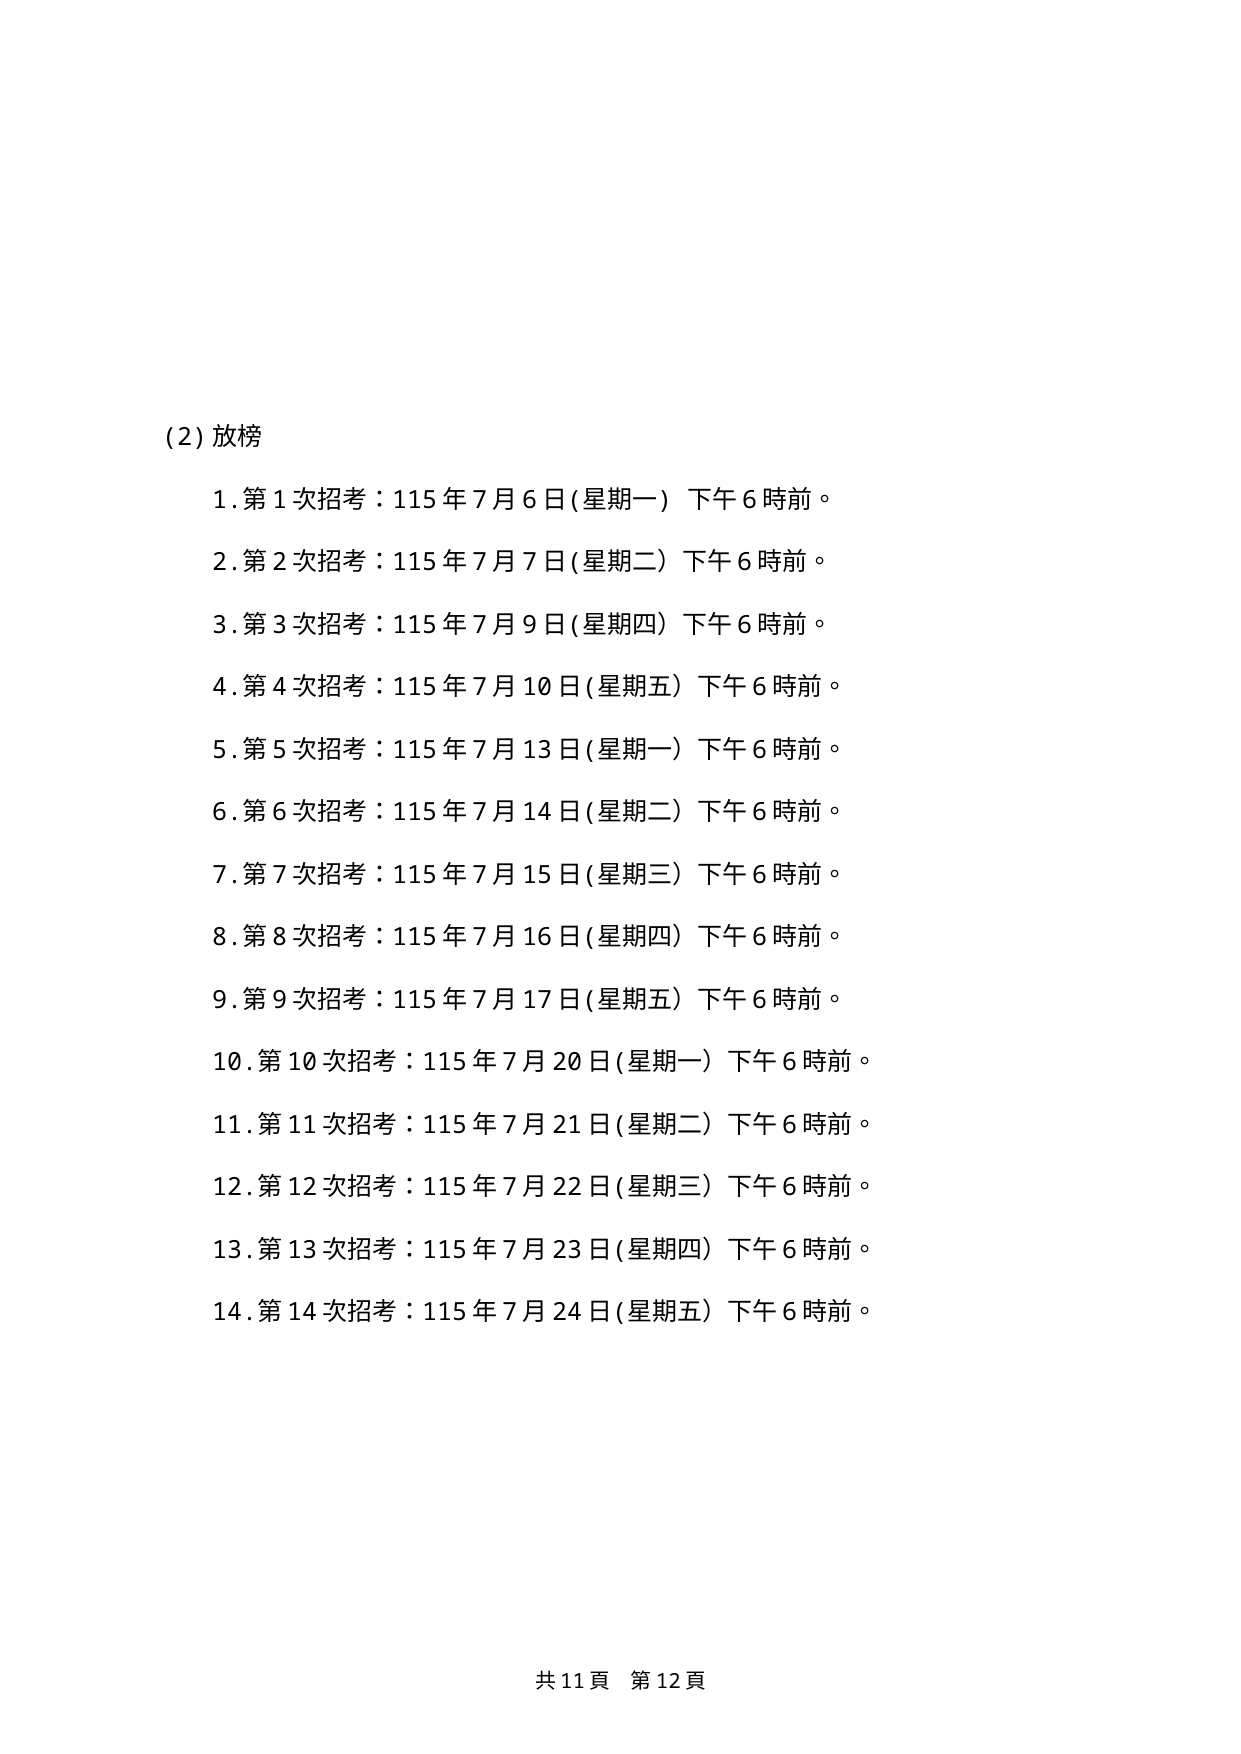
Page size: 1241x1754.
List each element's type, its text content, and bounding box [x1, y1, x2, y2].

text 13.第13次招考：115年7月23日(星期四）下午6時前。 [212, 1206, 1137, 1268]
text 10.第10次招考：115年7月20日(星期一）下午6時前。 [212, 1018, 1122, 1081]
text 6.第6次招考：115年7月14日(星期二）下午6時前。 [212, 768, 1122, 831]
text 1.第1次招考：115年7月6日(星期一) 下午6時前。 [212, 456, 1122, 518]
text 11.第11次招考：115年7月21日(星期二）下午6時前。 [212, 1081, 1137, 1143]
text 5.第5次招考：115年7月13日(星期一）下午6時前。 [212, 706, 1122, 768]
text 3.第3次招考：115年7月9日(星期四）下午6時前。 [212, 581, 1122, 643]
text 9.第9次招考：115年7月17日(星期五）下午6時前。 [212, 956, 1122, 1018]
text 4.第4次招考：115年7月10日(星期五）下午6時前。 [212, 643, 1122, 706]
text 12.第12次招考：115年7月22日(星期三）下午6時前。 [212, 1143, 1137, 1206]
text 7.第7次招考：115年7月15日(星期三）下午6時前。 [212, 831, 1122, 893]
list 放榜 [162, 393, 1122, 456]
text 2.第2次招考：115年7月7日(星期二）下午6時前。 [212, 518, 1122, 581]
text 14.第14次招考：115年7月24日(星期五）下午6時前。 [212, 1268, 1137, 1331]
text 8.第8次招考：115年7月16日(星期四）下午6時前。 [212, 893, 1122, 956]
